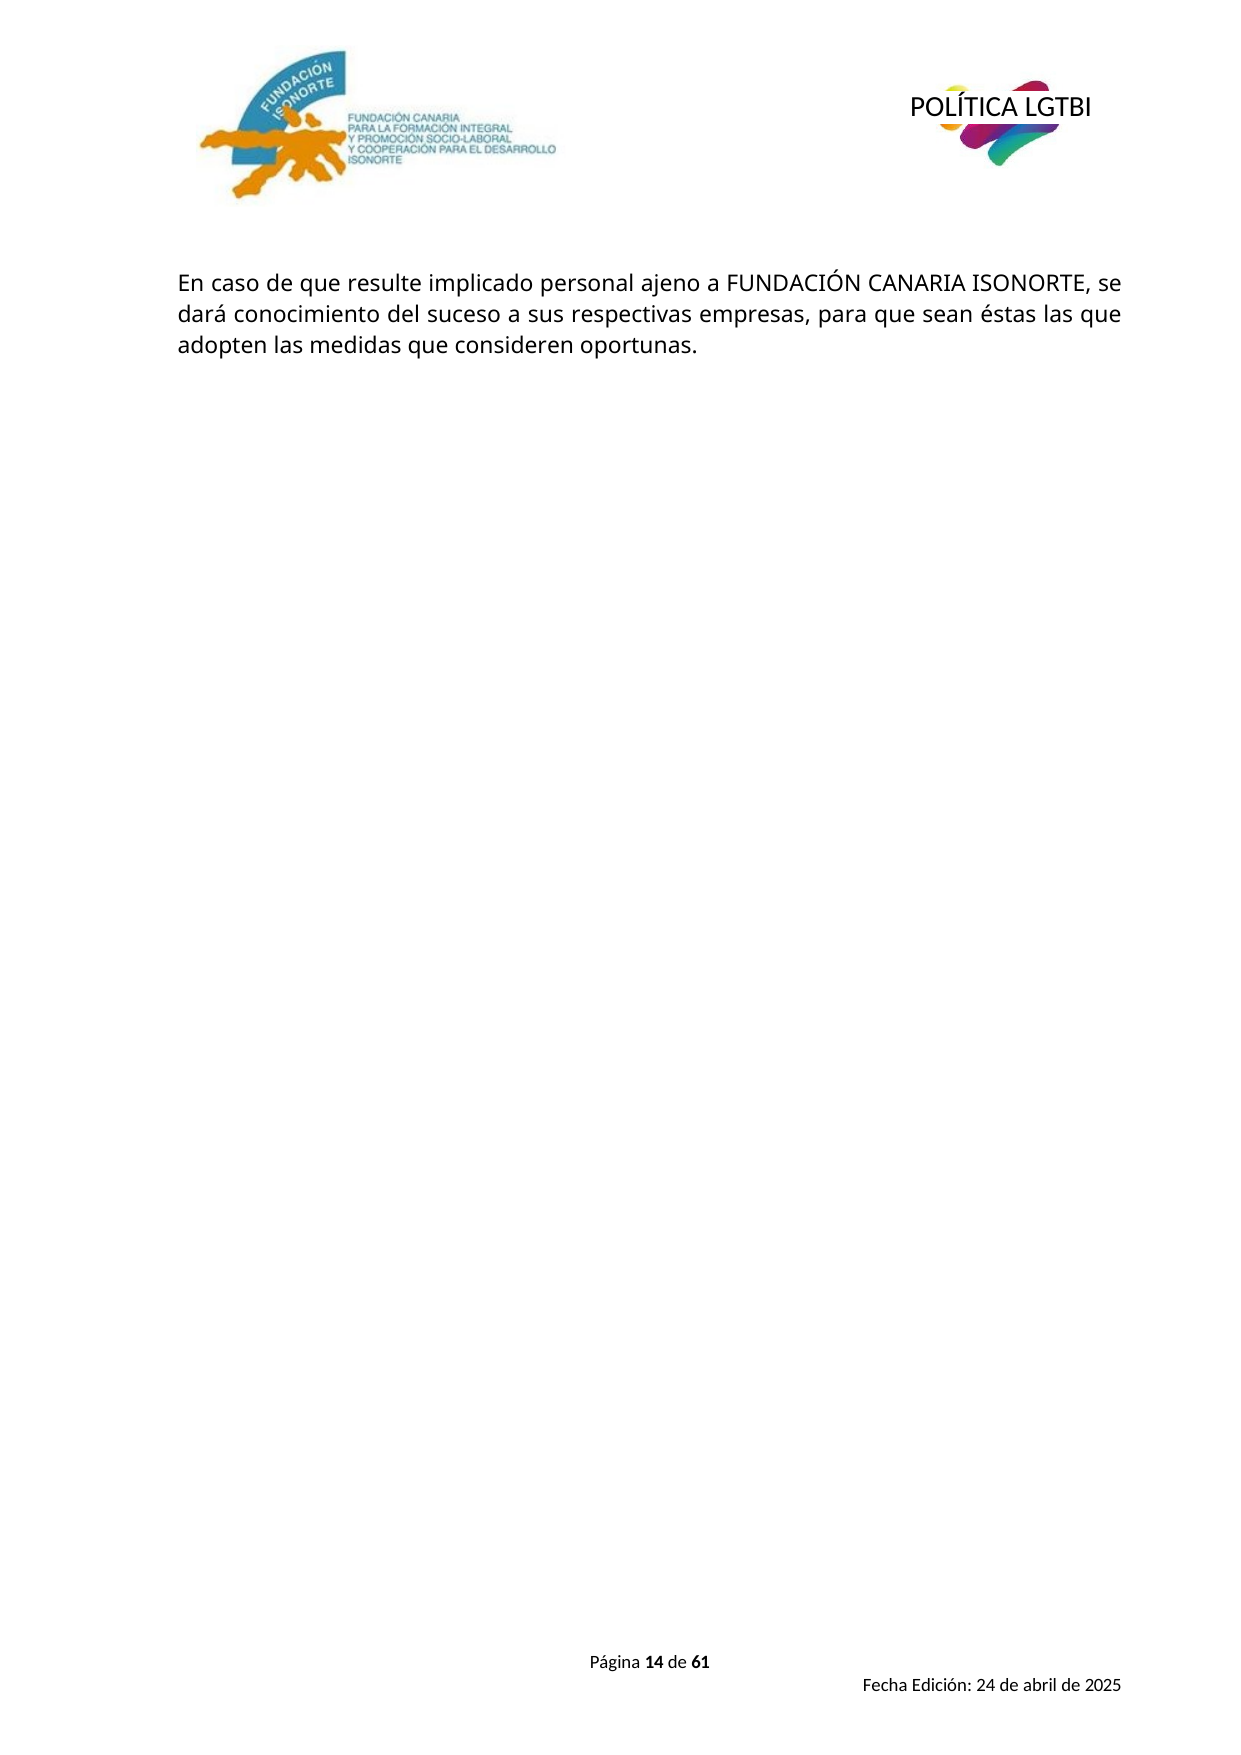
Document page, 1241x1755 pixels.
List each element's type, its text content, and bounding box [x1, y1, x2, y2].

text En caso de que resulte implicado personal ajeno a FUNDACIÓN CANARIA ISONORTE, se dará conocimiento del suceso a sus respectivas empresas, para que sean éstas las que adopten las medidas que consideren oportunas. [177, 267, 1123, 361]
